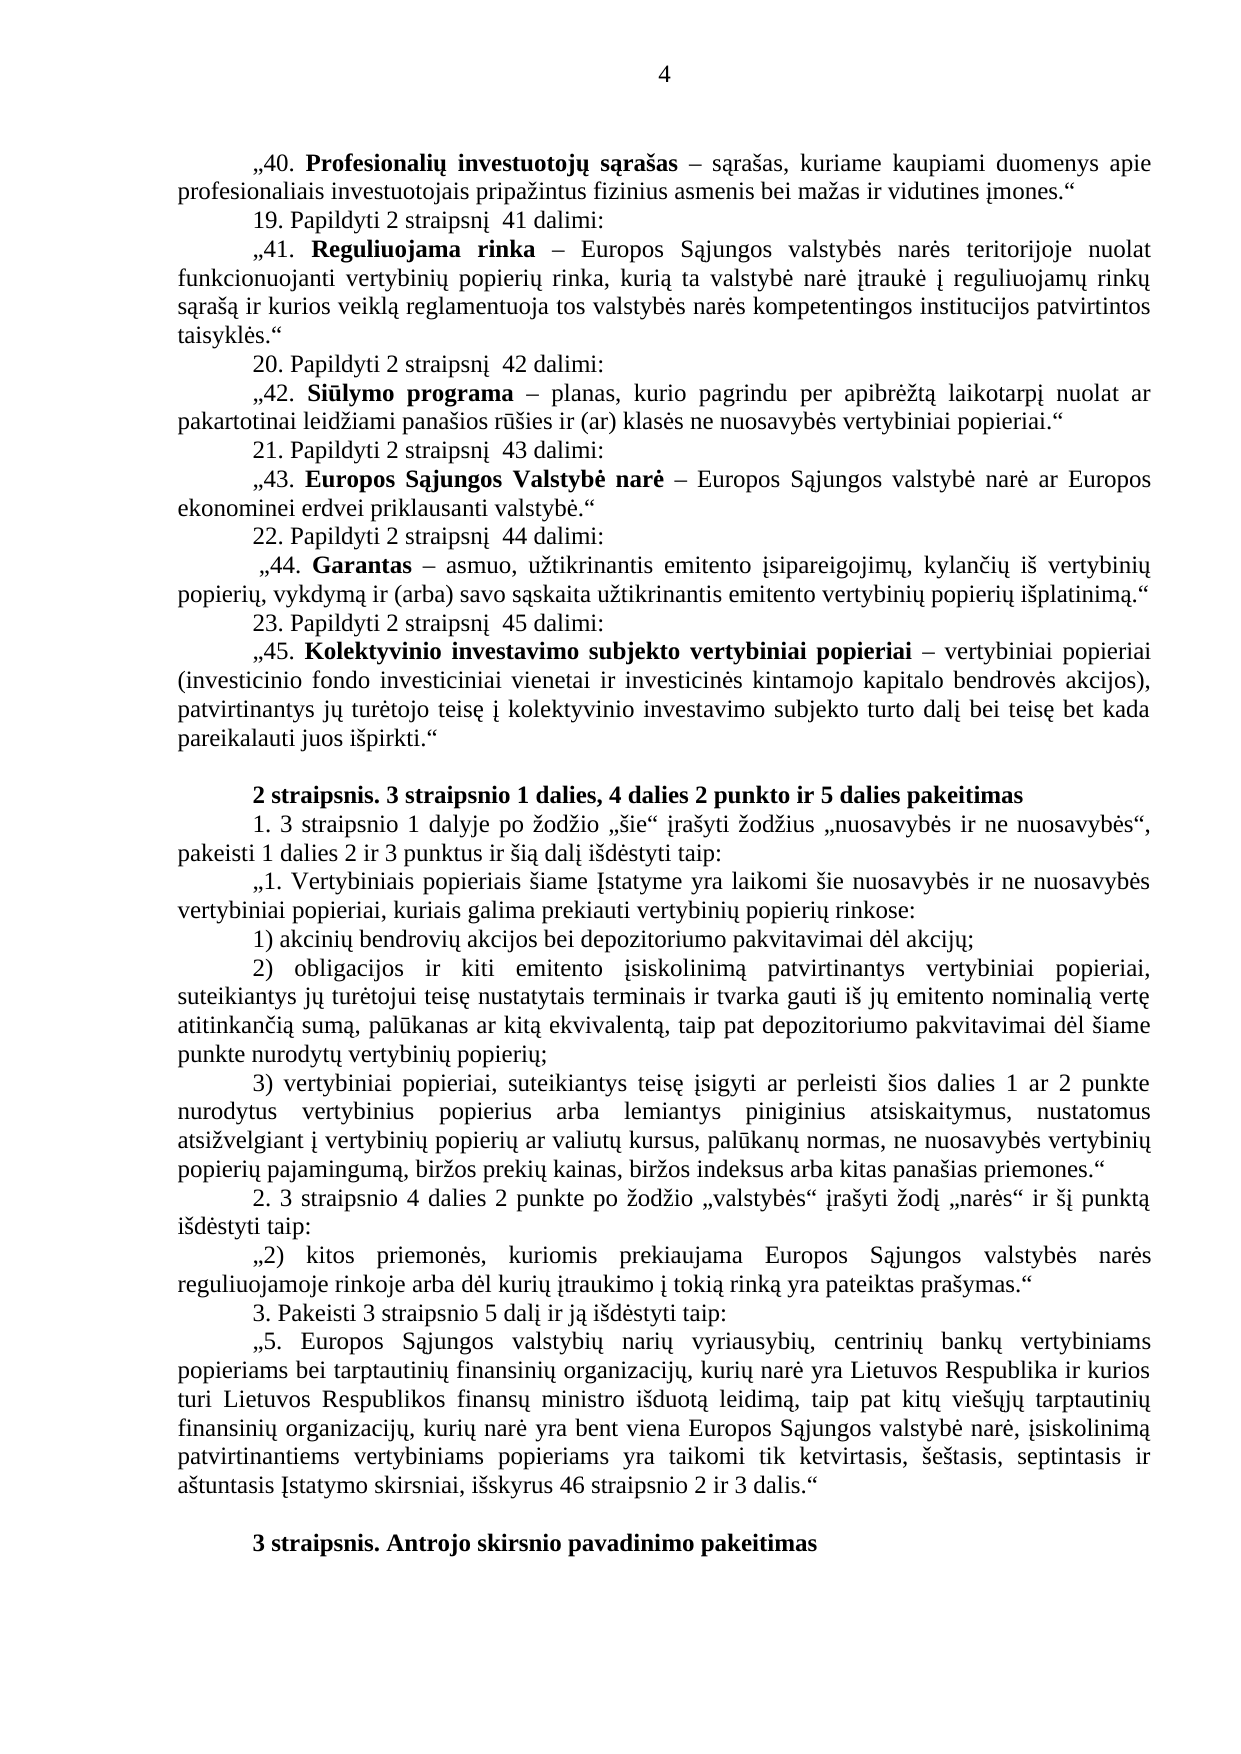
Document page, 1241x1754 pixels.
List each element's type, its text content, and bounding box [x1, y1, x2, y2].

text 20. Papildyti 2 straipsnį 42 dalimi: [177, 349, 1152, 378]
text 3. Pakeisti 3 straipsnio 5 dalį ir ją išdėstyti taip: [177, 1298, 1152, 1326]
text „41. Reguliuojama rinka – Europos Sąjungos valstybės narės teritorijoje nuolat funkcionuojanti vertybinių popierių rinka, kurią ta valstybė narė įtraukė į reguliuojamų rinkų sąrašą ir kurios veiklą reglamentuoja tos valstybės narės kompetentingos institucijos patvirtintos taisyklės.“ [177, 234, 1152, 349]
text 19. Papildyti 2 straipsnį 41 dalimi: [177, 205, 1152, 234]
text 2) obligacijos ir kiti emitento įsiskolinimą patvirtinantys vertybiniai popieriai, suteikiantys jų turėtojui teisę nustatytais terminais ir tvarka gauti iš jų emitento nominalią vertę atitinkančią sumą, palūkanas ar kitą ekvivalentą, taip pat depozitoriumo pakvitavimai dėl šiame punkte nurodytų vertybinių popierių; [177, 953, 1152, 1068]
text 22. Papildyti 2 straipsnį 44 dalimi: [177, 521, 1152, 550]
text „40. Profesionalių investuotojų sąrašas – sąrašas, kuriame kaupiami duomenys apie profesionaliais investuotojais pripažintus fizinius asmenis bei mažas ir vidutines įmones.“ [177, 148, 1152, 205]
text „43. Europos Sąjungos Valstybė narė – Europos Sąjungos valstybė narė ar Europos ekonominei erdvei priklausanti valstybė.“ [177, 464, 1152, 521]
text „44. Garantas – asmuo, užtikrinantis emitento įsipareigojimų, kylančių iš vertybinių popierių, vykdymą ir (arba) savo sąskaita užtikrinantis emitento vertybinių popierių išplatinimą.“ [177, 550, 1152, 608]
text 21. Papildyti 2 straipsnį 43 dalimi: [177, 435, 1152, 464]
text 3 straipsnis. Antrojo skirsnio pavadinimo pakeitimas [177, 1528, 1152, 1556]
text „2) kitos priemonės, kuriomis prekiaujama Europos Sąjungos valstybės narės reguliuojamoje rinkoje arba dėl kurių įtraukimo į tokią rinką yra pateiktas prašymas.“ [177, 1240, 1152, 1298]
text 1. 3 straipsnio 1 dalyje po žodžio „šie“ įrašyti žodžius „nuosavybės ir ne nuosavybės“, pakeisti 1 dalies 2 ir 3 punktus ir šią dalį išdėstyti taip: [177, 809, 1152, 866]
text 2. 3 straipsnio 4 dalies 2 punkte po žodžio „valstybės“ įrašyti žodį „narės“ ir šį punktą išdėstyti taip: [177, 1183, 1152, 1240]
text „42. Siūlymo programa – planas, kurio pagrindu per apibrėžtą laikotarpį nuolat ar pakartotinai leidžiami panašios rūšies ir (ar) klasės ne nuosavybės vertybiniai popieriai.“ [177, 378, 1152, 435]
text „5. Europos Sąjungos valstybių narių vyriausybių, centrinių bankų vertybiniams popieriams bei tarptautinių finansinių organizacijų, kurių narė yra Lietuvos Respublika ir kurios turi Lietuvos Respublikos finansų ministro išduotą leidimą, taip pat kitų viešųjų tarptautinių finansinių organizacijų, kurių narė yra bent viena Europos Sąjungos valstybė narė, įsiskolinimą patvirtinantiems vertybiniams popieriams yra taikomi tik ketvirtasis, šeštasis, septintasis ir aštuntasis Įstatymo skirsniai, išskyrus 46 straipsnio 2 ir 3 dalis.“ [177, 1326, 1152, 1499]
text 1) akcinių bendrovių akcijos bei depozitoriumo pakvitavimai dėl akcijų; [177, 924, 1152, 953]
text 2 straipsnis. 3 straipsnio 1 dalies, 4 dalies 2 punkto ir 5 dalies pakeitimas [177, 780, 1152, 809]
text „1. Vertybiniais popieriais šiame Įstatyme yra laikomi šie nuosavybės ir ne nuosavybės vertybiniai popieriai, kuriais galima prekiauti vertybinių popierių rinkose: [177, 866, 1152, 924]
text 3) vertybiniai popieriai, suteikiantys teisę įsigyti ar perleisti šios dalies 1 ar 2 punkte nurodytus vertybinius popierius arba lemiantys piniginius atsiskaitymus, nustatomus atsižvelgiant į vertybinių popierių ar valiutų kursus, palūkanų normas, ne nuosavybės vertybinių popierių pajamingumą, biržos prekių kainas, biržos indeksus arba kitas panašias priemones.“ [177, 1068, 1152, 1183]
text 23. Papildyti 2 straipsnį 45 dalimi: [177, 608, 1152, 636]
text „45. Kolektyvinio investavimo subjekto vertybiniai popieriai – vertybiniai popieriai (investicinio fondo investiciniai vienetai ir investicinės kintamojo kapitalo bendrovės akcijos), patvirtinantys jų turėtojo teisę į kolektyvinio investavimo subjekto turto dalį bei teisę bet kada pareikalauti juos išpirkti.“ [177, 636, 1152, 751]
